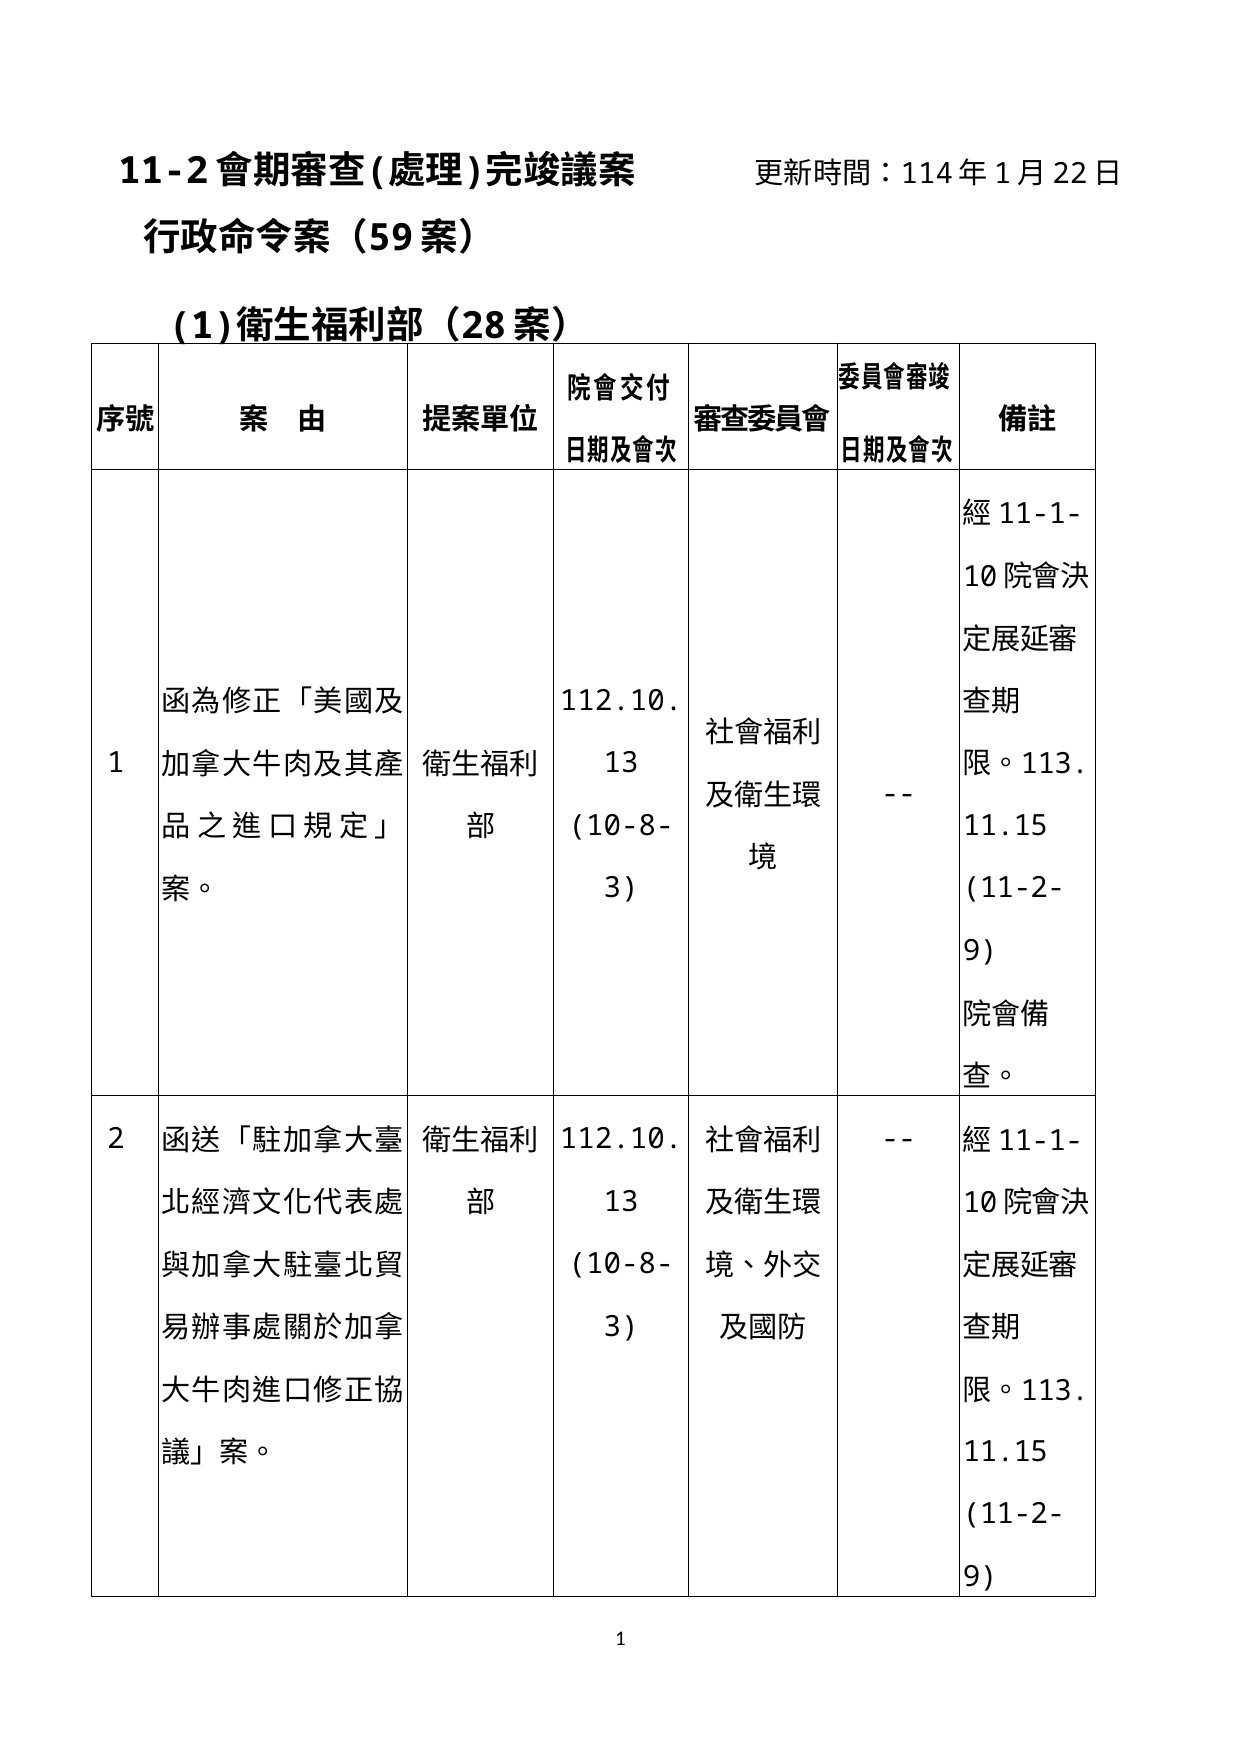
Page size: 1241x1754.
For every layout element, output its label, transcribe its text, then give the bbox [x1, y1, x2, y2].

subtitle 11-2會期審查(處理)完竣議案 更新時間：114年1月22日 [118, 126, 1122, 188]
table_header 審查委員會 [689, 344, 837, 469]
table_header 委員會審竣 日期及會次 [838, 344, 959, 469]
table_header 序號 [92, 344, 158, 469]
table_cell 社會福利及衛生環境、外交及國防 [689, 1096, 837, 1596]
table_cell 112.10.13 (10-8-3) [554, 1096, 688, 1596]
table_cell 經11-1-10院會決定展延審查期限。113.11.15 (11-2-9) 院會備查。 [960, 470, 1095, 1095]
table_cell -- [838, 1096, 959, 1596]
table_cell -- [838, 470, 959, 1095]
table_header 提案單位 [408, 344, 553, 469]
subtitle 行政命令案（59案） [143, 207, 1122, 261]
table_cell 函為修正「美國及加拿大牛肉及其產品之進口規定」案。 [159, 470, 407, 1095]
table_cell [92, 1096, 158, 1596]
table_header 備註 [960, 344, 1095, 469]
table_cell 經11-1-10院會決定展延審查期限。113.11.15 (11-2-9) [960, 1096, 1095, 1596]
table_cell 社會福利及衛生環境 [689, 470, 837, 1095]
table_cell [92, 470, 158, 1095]
table_cell 112.10.13 (10-8-3) [554, 470, 688, 1095]
table_header 案 由 [159, 344, 407, 469]
list 衛生福利部（28案） [168, 280, 1122, 343]
table_cell 衛生福利部 [408, 470, 553, 1095]
table_cell 函送「駐加拿大臺北經濟文化代表處與加拿大駐臺北貿易辦事處關於加拿大牛肉進口修正協議」案。 [159, 1096, 407, 1596]
table_header 院會交付 日期及會次 [554, 344, 688, 469]
table_cell 衛生福利部 [408, 1096, 553, 1596]
